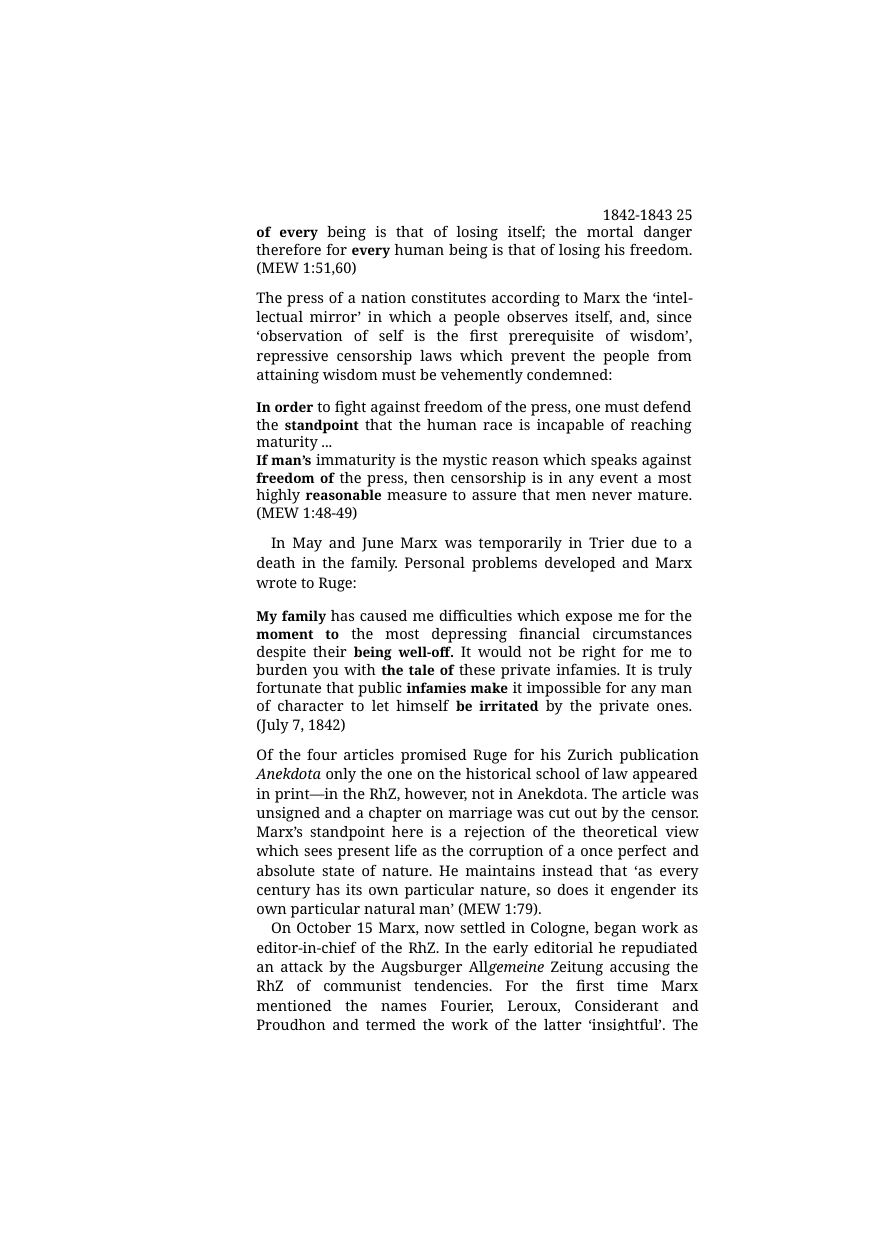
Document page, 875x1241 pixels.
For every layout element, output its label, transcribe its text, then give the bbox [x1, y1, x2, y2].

text If man’s immaturity is the mystic reason which speaks against freedom of the press, then censorship is in any event a most highly reasonable measure to assure that men never mature. (MEW 1:48-49) [256, 451, 692, 522]
text The press of a nation constitutes according to Marx the ‘intel­lectual mirror’ in which a people observes itself, and, since ‘observation of self is the first prerequisite of wisdom’, repressive censorship laws which prevent the people from attaining wisdom must be vehemently condemned: [256, 288, 692, 384]
text 1842-1843 25 [252, 209, 692, 223]
text In May and June Marx was temporarily in Trier due to a death in the family. Personal problems developed and Marx wrote to Ruge: [256, 533, 692, 593]
text Of the four articles promised Ruge for his Zurich publication Anekdota only the one on the historical school of law appeared in print—in the RhZ, however, not in Anekdota. The article was unsigned and a chapter on marriage was cut out by the censor. Marx’s standpoint here is a rejection of the theoretical view which sees present life as the corruption of a once perfect and absolute state of nature. He maintains instead that ‘as every century has its own particular nature, so does it engender its own particular natural man’ (MEW 1:79). [256, 745, 699, 918]
text of every being is that of losing itself; the mortal danger therefore for every human being is that of losing his freedom. (MEW 1:51,60) [256, 223, 692, 277]
text On October 15 Marx, now settled in Cologne, began work as editor-in-chief of the RhZ. In the early editorial he repudiated an attack by the Augsburger Allgemeine Zeitung accusing the RhZ of communist tendencies. For the first time Marx mentioned the names Fourier, Leroux, Considerant and Proudhon and termed the work of the latter ‘insightful’. The RhZ, Marx announced, was going to submit socialist ideas to rigorous criticism, for [256, 918, 699, 1030]
text My family has caused me difficulties which expose me for the moment to the most depressing financial circumstances despite their being well-off. It would not be right for me to burden you with the tale of these private infamies. It is truly fortunate that public infamies make it impossible for any man of character to let himself be irritated by the private ones. (July 7, 1842) [256, 607, 692, 733]
text In order to fight against freedom of the press, one must defend the standpoint that the human race is incapable of reaching maturity ... [256, 398, 692, 451]
